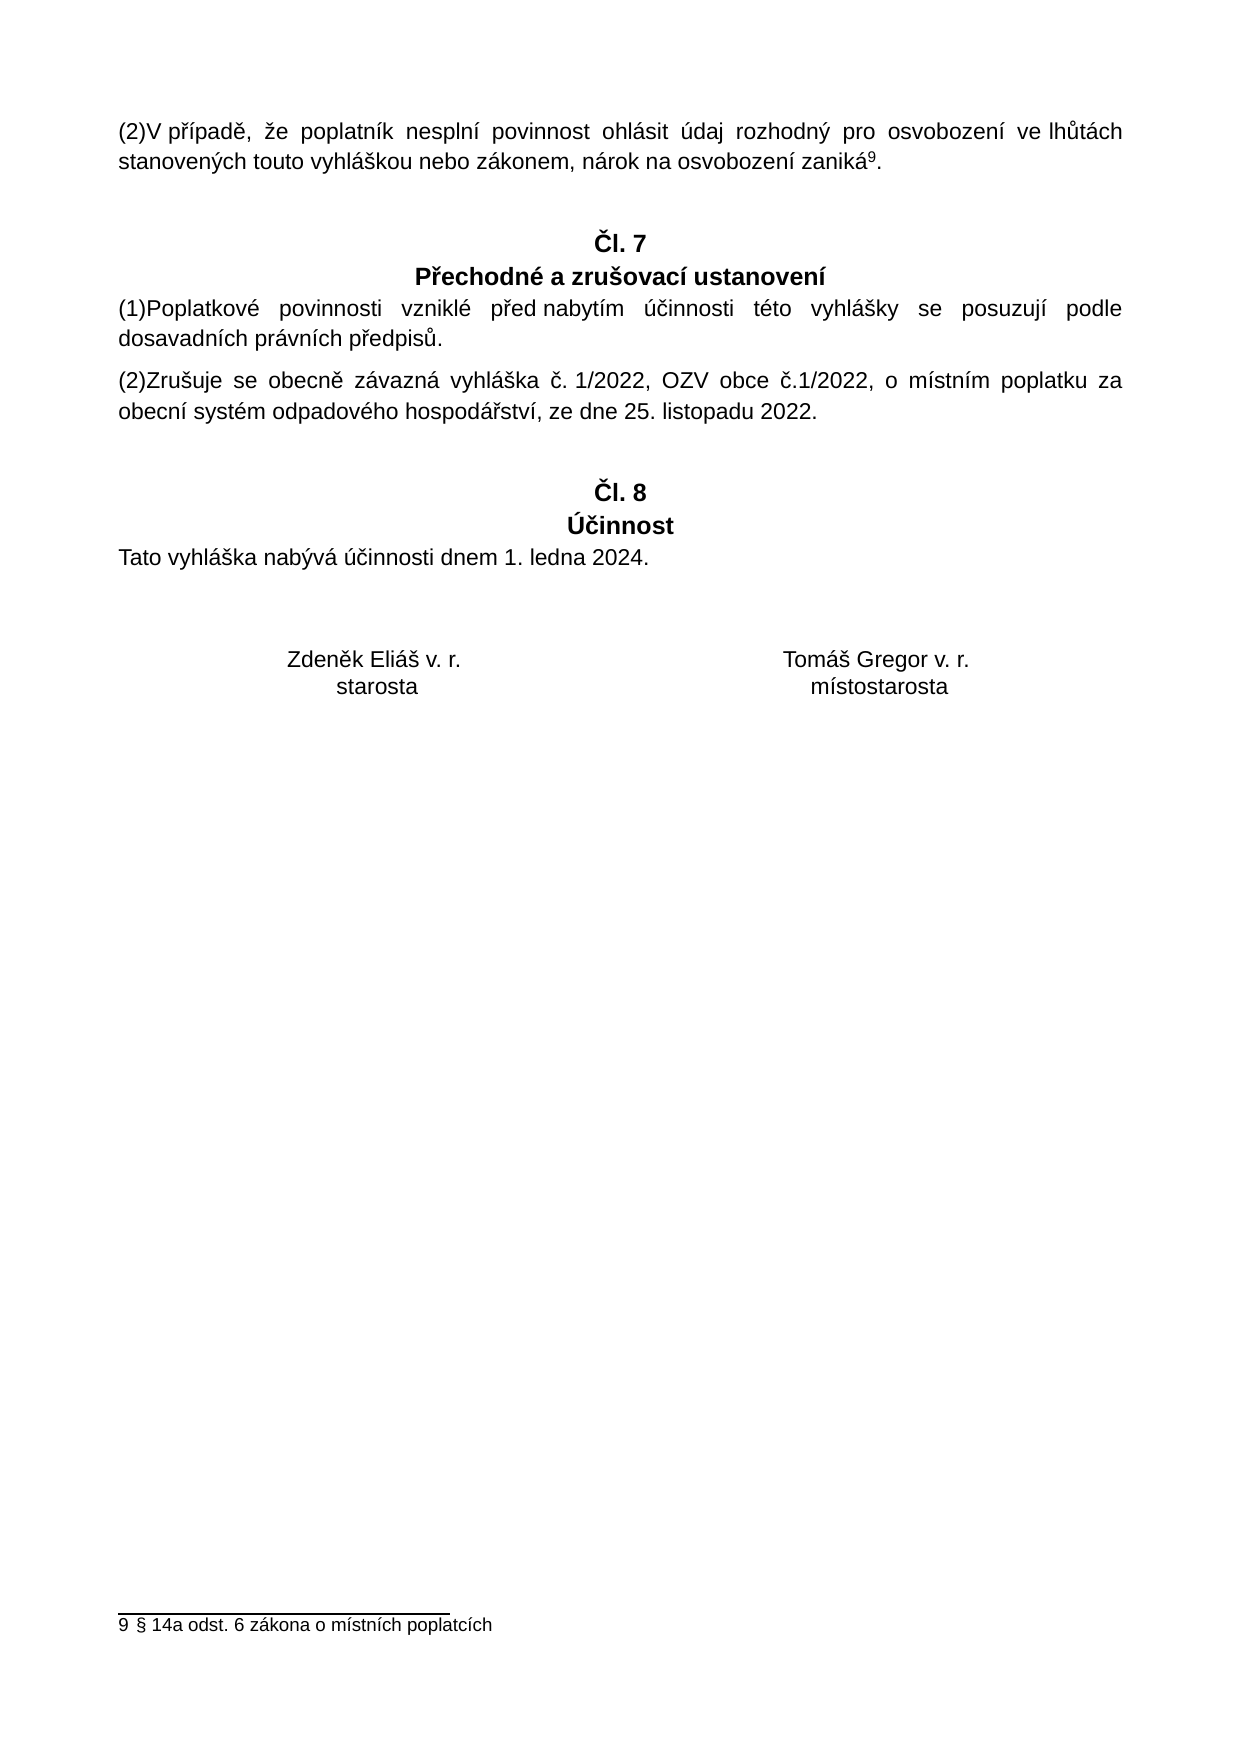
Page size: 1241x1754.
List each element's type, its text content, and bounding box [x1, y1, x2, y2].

list V případě, že poplatník nesplní povinnost ohlásit údaj rozhodný pro osvobození ve lhůtách stanovených touto vyhláškou nebo zákonem, nárok na osvobození zaniká. [118, 118, 1122, 175]
text Tato vyhláška nabývá účinnosti dnem 1. ledna 2024. [118, 544, 1122, 570]
table_header Zdeněk Eliáš v. r. starosta [123, 587, 625, 705]
list § 14a odst. 6 zákona o místních poplatcích [118, 1614, 1122, 1635]
list Zrušuje se obecně závazná vyhláška č. 1/2022, OZV obce č.1/2022, o místním poplatku za obecní systém odpadového hospodářství, ze dne 25. listopadu 2022. [118, 367, 1122, 424]
list Poplatkové povinnosti vzniklé před nabytím účinnosti této vyhlášky se posuzují podle dosavadních právních předpisů. [118, 294, 1122, 351]
table_cell [123, 705, 625, 823]
subtitle Čl. 8 Účinnost [118, 478, 1122, 540]
table_cell [625, 705, 1127, 823]
table_header Tomáš Gregor v. r. místostarosta [625, 587, 1127, 705]
subtitle Čl. 7 Přechodné a zrušovací ustanovení [118, 228, 1122, 290]
